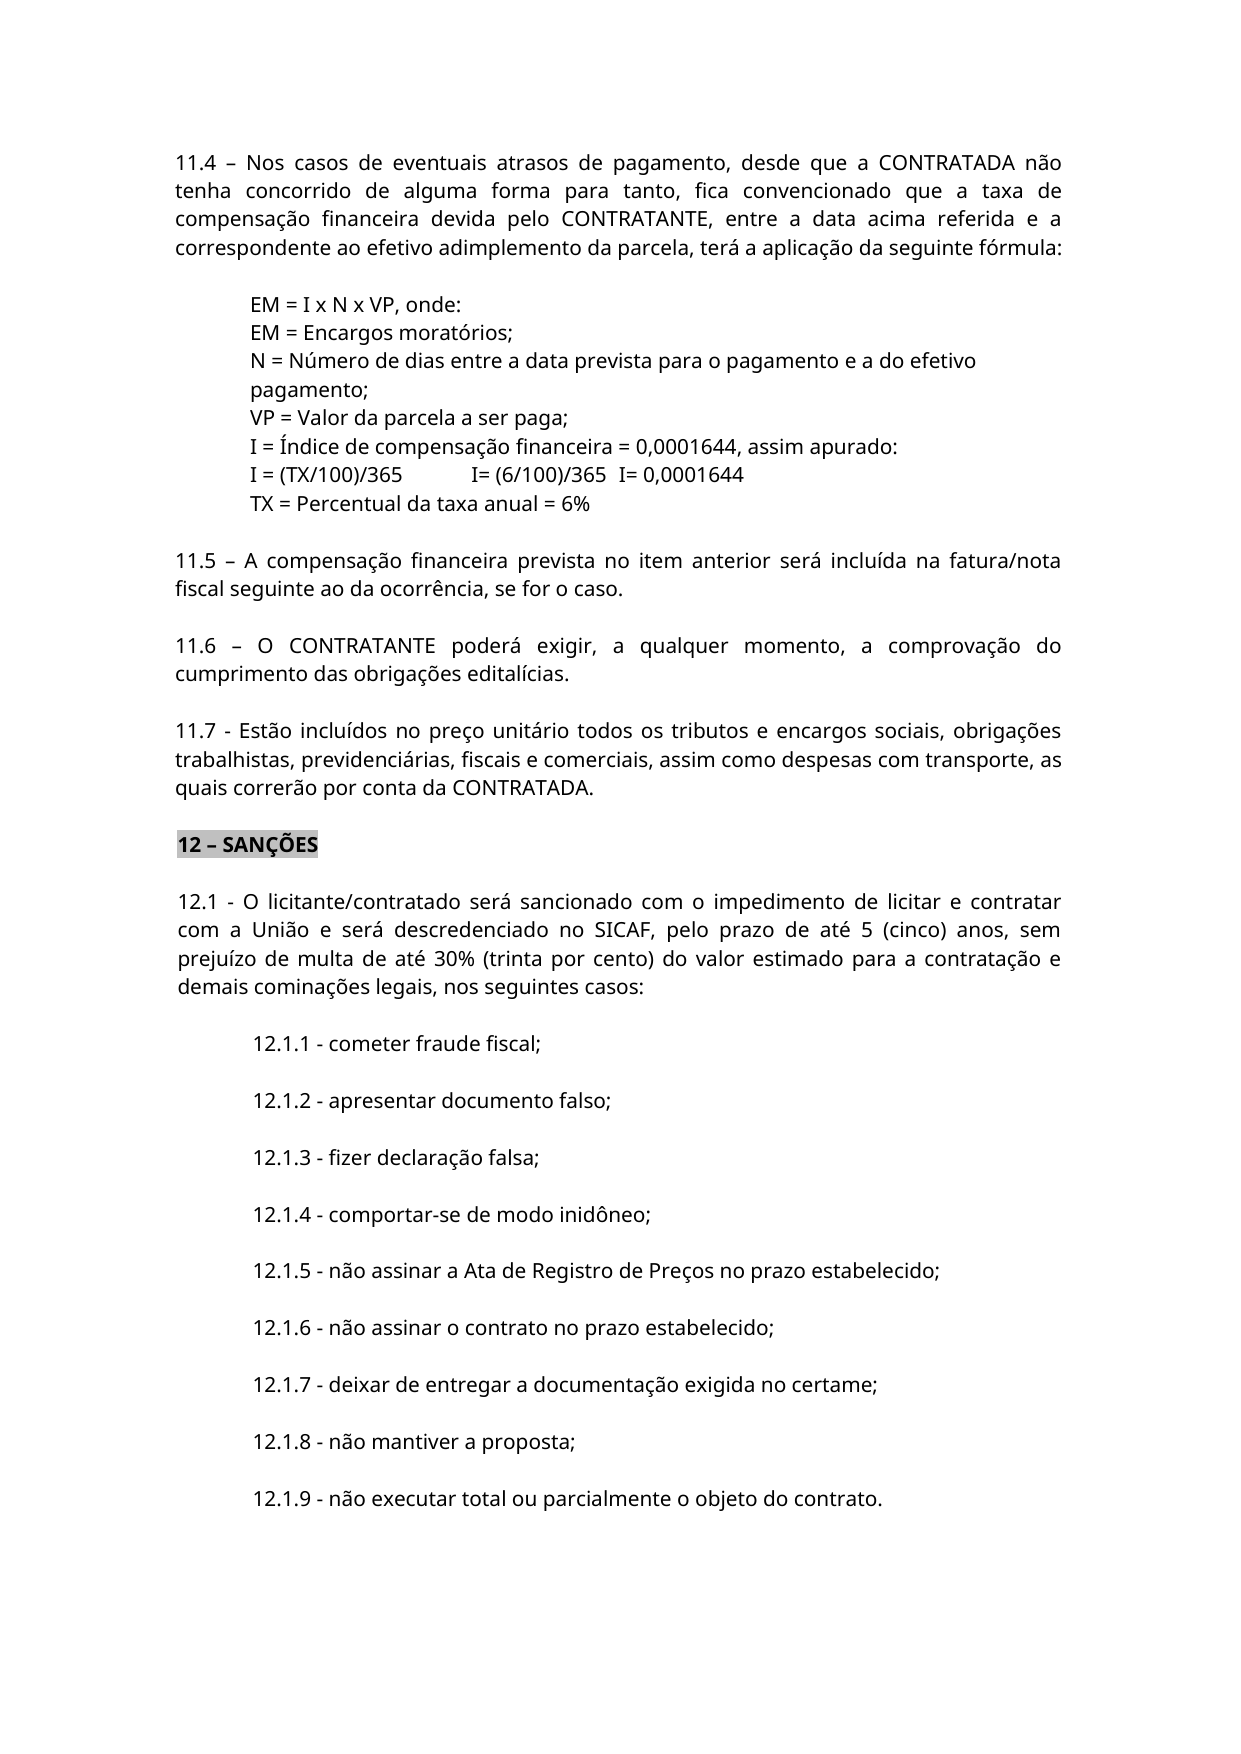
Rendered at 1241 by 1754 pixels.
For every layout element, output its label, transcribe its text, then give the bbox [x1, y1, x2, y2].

text I = (TX/100)/365 I= (6/100)/365 I= 0,0001644 [250, 460, 1063, 489]
text 12.1.7 - deixar de entregar a documentação exigida no certame; [252, 1370, 1063, 1399]
text 11.5 – A compensação financeira prevista no item anterior será incluída na fatura/nota fiscal seguinte ao da ocorrência, se for o caso. [175, 546, 1063, 603]
text 12.1.1 - cometer fraude fiscal; [252, 1029, 1063, 1058]
text VP = Valor da parcela a ser paga; [250, 403, 1063, 432]
text 12.1.8 - não mantiver a proposta; [252, 1427, 1063, 1456]
text 11.6 – O CONTRATANTE poderá exigir, a qualquer momento, a comprovação do cumprimento das obrigações editalícias. [175, 631, 1063, 688]
text 11.7 - Estão incluídos no preço unitário todos os tributos e encargos sociais, obrigações trabalhistas, previdenciárias, fiscais e comerciais, assim como despesas com transporte, as quais correrão por conta da CONTRATADA. [175, 716, 1063, 802]
text EM = I x N x VP, onde: [250, 290, 1063, 318]
text 12 – SANÇÕES [177, 830, 1063, 858]
text 12.1.6 - não assinar o contrato no prazo estabelecido; [252, 1313, 1063, 1342]
text EM = Encargos moratórios; [250, 318, 1063, 347]
text 12.1.3 - fizer declaração falsa; [252, 1143, 1063, 1171]
text I = Índice de compensação financeira = 0,0001644, assim apurado: [250, 432, 1063, 460]
text 12.1.4 - comportar-se de modo inidôneo; [252, 1200, 1063, 1228]
text TX = Percentual da taxa anual = 6% [250, 489, 1063, 517]
text 12.1.9 - não executar total ou parcialmente o objeto do contrato. [252, 1484, 1063, 1513]
text 12.1.5 - não assinar a Ata de Registro de Preços no prazo estabelecido; [252, 1257, 1063, 1285]
text N = Número de dias entre a data prevista para o pagamento e a do efetivo pagamento; [250, 347, 1063, 403]
text 11.4 – Nos casos de eventuais atrasos de pagamento, desde que a CONTRATADA não tenha concorrido de alguma forma para tanto, fica convencionado que a taxa de compensação financeira devida pelo CONTRATANTE, entre a data acima referida e a correspondente ao efetivo adimplemento da parcela, terá a aplicação da seguinte fórmula: [175, 148, 1063, 261]
text 12.1 - O licitante/contratado será sancionado com o impedimento de licitar e contratar com a União e será descredenciado no SICAF, pelo prazo de até 5 (cinco) anos, sem prejuízo de multa de até 30% (trinta por cento) do valor estimado para a contratação e demais cominações legais, nos seguintes casos: [177, 887, 1063, 1001]
text 12.1.2 - apresentar documento falso; [252, 1086, 1063, 1114]
